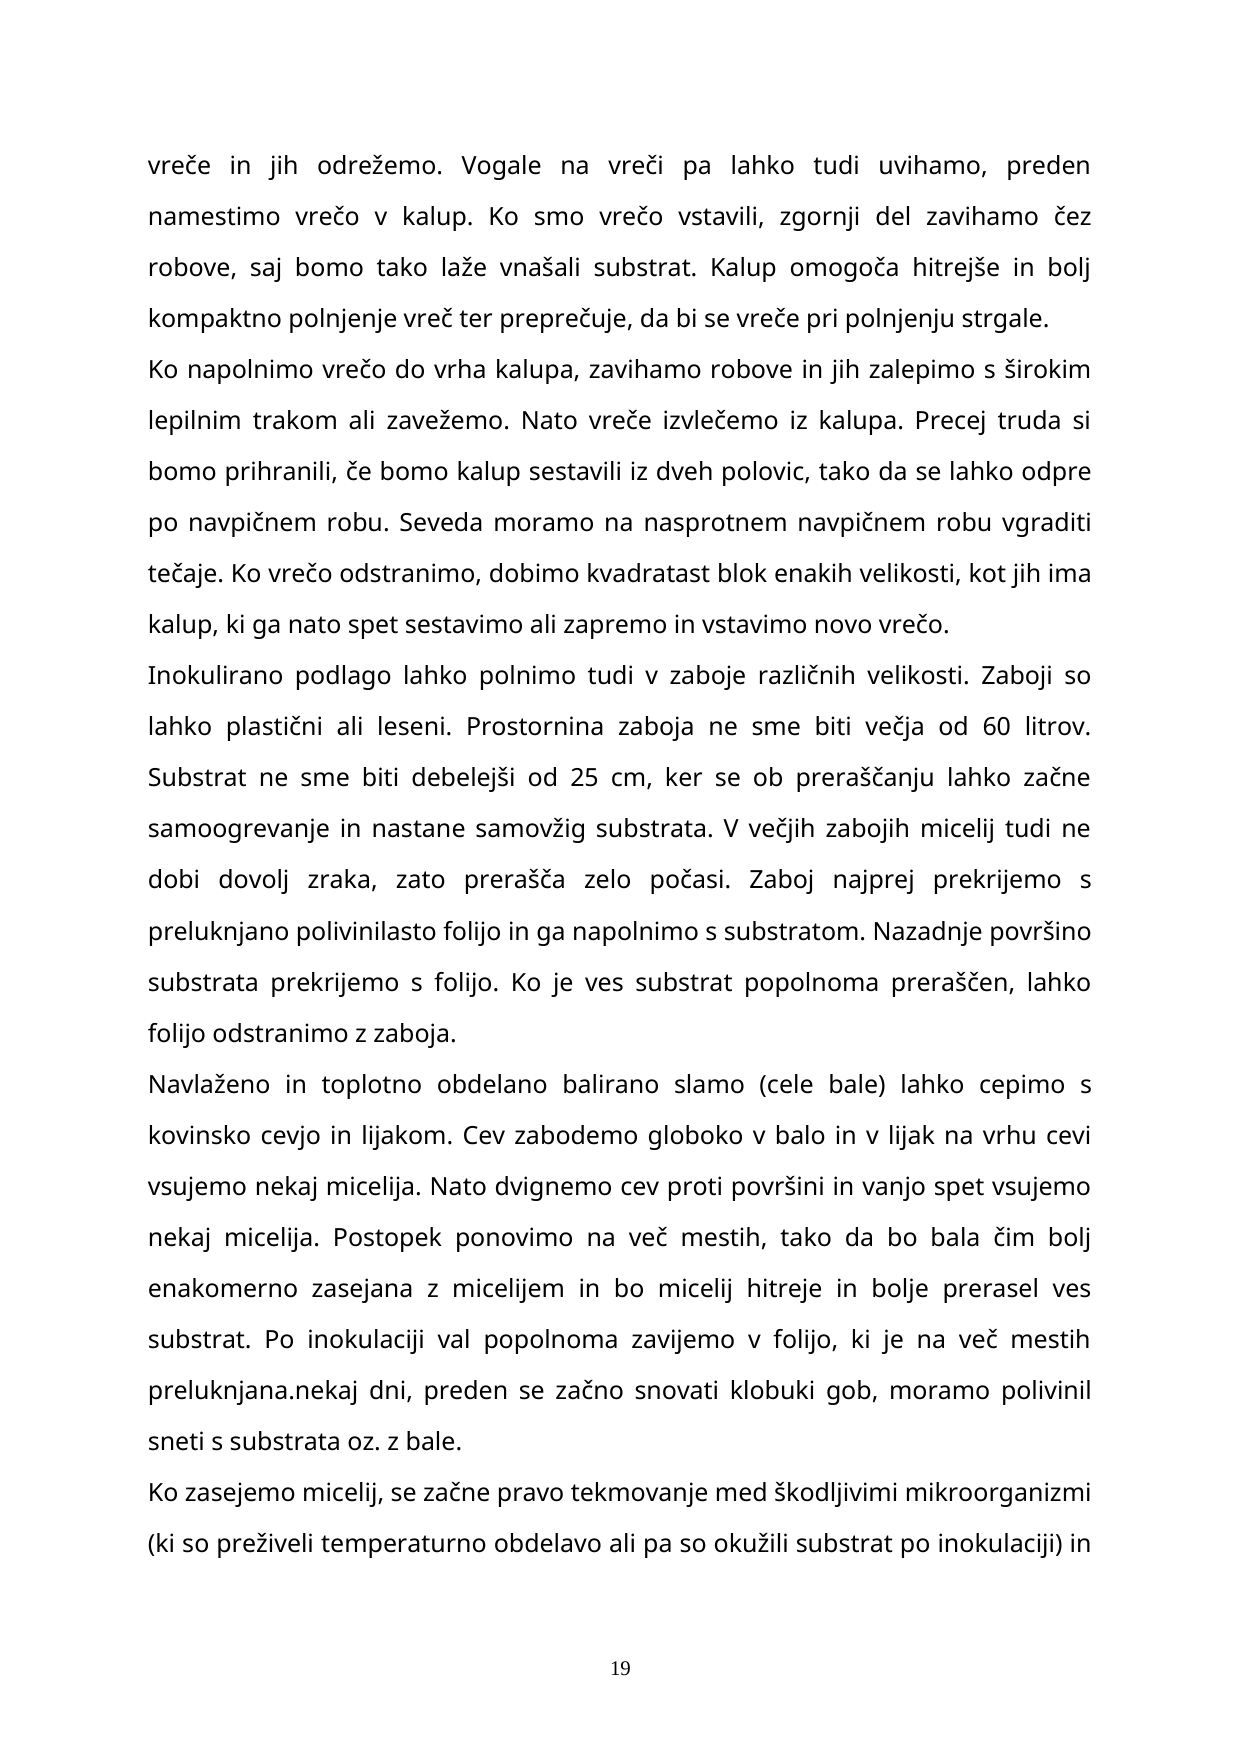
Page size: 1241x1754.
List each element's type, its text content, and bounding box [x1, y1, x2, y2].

text Ko napolnimo vrečo do vrha kalupa, zavihamo robove in jih zalepimo s širokim lepilnim trakom ali zavežemo. Nato vreče izvlečemo iz kalupa. Precej truda si bomo prihranili, če bomo kalup sestavili iz dveh polovic, tako da se lahko odpre po navpičnem robu. Seveda moramo na nasprotnem navpičnem robu vgraditi tečaje. Ko vrečo odstranimo, dobimo kvadratast blok enakih velikosti, kot jih ima kalup, ki ga nato spet sestavimo ali zapremo in vstavimo novo vrečo. [148, 352, 1093, 641]
text Ko zasejemo micelij, se začne pravo tekmovanje med škodljivimi mikroorganizmi (ki so preživeli temperaturno obdelavo ali pa so okužili substrat po inokulaciji) in [148, 1475, 1093, 1560]
text Inokulirano podlago lahko polnimo tudi v zaboje različnih velikosti. Zaboji so lahko plastični ali leseni. Prostornina zaboja ne sme biti večja od 60 litrov. Substrat ne sme biti debelejši od 25 cm, ker se ob preraščanju lahko začne samoogrevanje in nastane samovžig substrata. V večjih zabojih micelij tudi ne dobi dovolj zraka, zato prerašča zelo počasi. Zaboj najprej prekrijemo s preluknjano polivinilasto folijo in ga napolnimo s substratom. Nazadnje površino substrata prekrijemo s folijo. Ko je ves substrat popolnoma preraščen, lahko folijo odstranimo z zaboja. [148, 658, 1093, 1049]
text Navlaženo in toplotno obdelano balirano slamo (cele bale) lahko cepimo s kovinsko cevjo in lijakom. Cev zabodemo globoko v balo in v lijak na vrhu cevi vsujemo nekaj micelija. Nato dvignemo cev proti površini in vanjo spet vsujemo nekaj micelija. Postopek ponovimo na več mestih, tako da bo bala čim bolj enakomerno zasejana z micelijem in bo micelij hitreje in bolje prerasel ves substrat. Po inokulaciji val popolnoma zavijemo v folijo, ki je na več mestih preluknjana.nekaj dni, preden se začno snovati klobuki gob, moramo polivinil sneti s substrata oz. z bale. [148, 1066, 1093, 1458]
text vreče in jih odrežemo. Vogale na vreči pa lahko tudi uvihamo, preden namestimo vrečo v kalup. Ko smo vrečo vstavili, zgornji del zavihamo čez robove, saj bomo tako laže vnašali substrat. Kalup omogoča hitrejše in bolj kompaktno polnjenje vreč ter preprečuje, da bi se vreče pri polnjenju strgale. [148, 148, 1093, 335]
